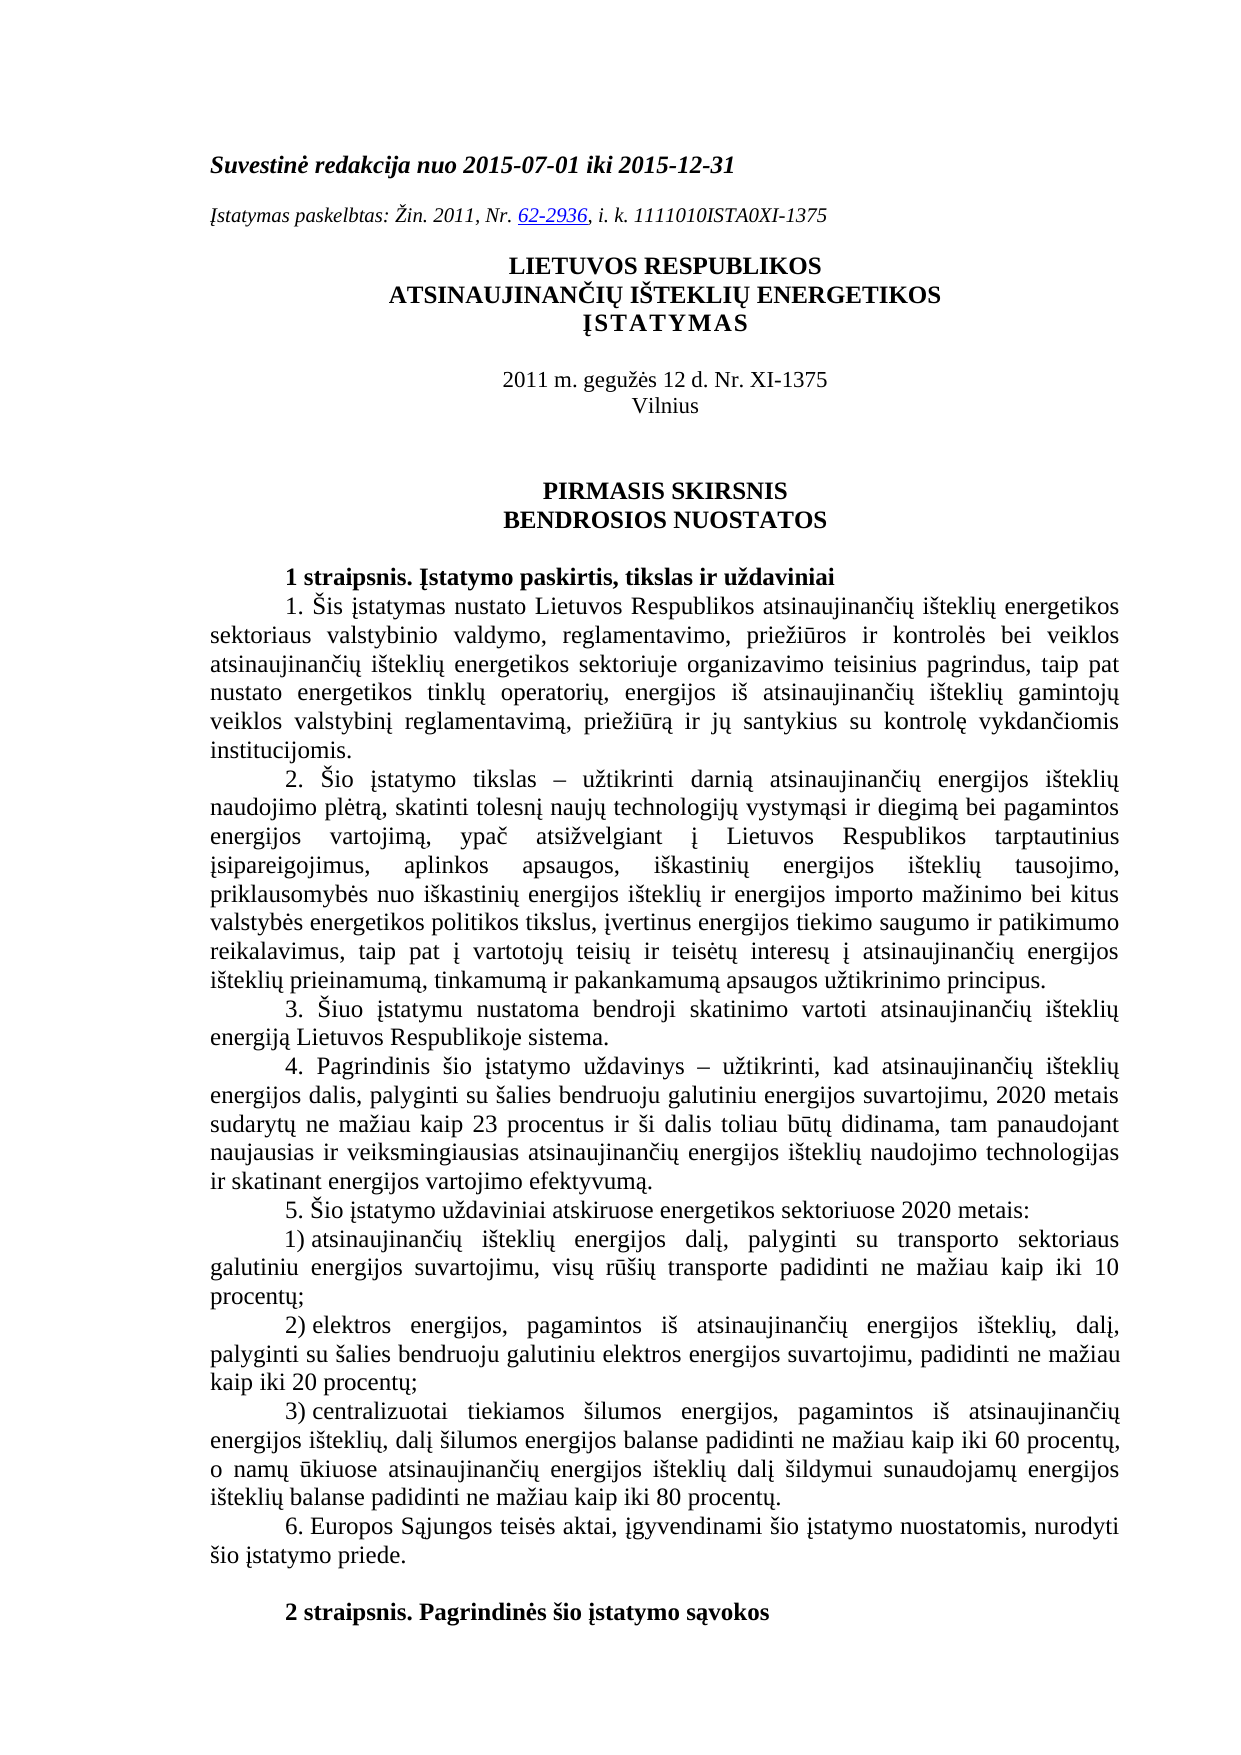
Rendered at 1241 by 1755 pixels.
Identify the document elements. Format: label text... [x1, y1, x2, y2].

text 2) elektros energijos, pagamintos iš atsinaujinančių energijos išteklių, dalį, palyginti su šalies bendruoju galutiniu elektros energijos suvartojimu, padidinti ne mažiau kaip iki 20 procentų; [210, 1310, 1120, 1396]
text Suvestinė redakcija nuo 2015-07-01 iki 2015-12-31 [210, 150, 1120, 179]
text BENDROSIOS NUOSTATOS [210, 505, 1120, 534]
text LIETUVOS RESPUBLIKOS [210, 251, 1120, 280]
text 5. Šio įstatymo uždaviniai atskiruose energetikos sektoriuose 2020 metais: [210, 1195, 1120, 1224]
text 6. Europos Sąjungos teisės aktai, įgyvendinami šio įstatymo nuostatomis, nurodyti šio įstatymo priede. [210, 1511, 1120, 1569]
text ATSINAUJINANČIŲ IŠTEKLIŲ ENERGETIKOS [210, 280, 1120, 308]
text 1. Šis įstatymas nustato Lietuvos Respublikos atsinaujinančių išteklių energetikos sektoriaus valstybinio valdymo, reglamentavimo, priežiūros ir kontrolės bei veiklos atsinaujinančių išteklių energetikos sektoriuje organizavimo teisinius pagrindus, taip pat nustato energetikos tinklų operatorių, energijos iš atsinaujinančių išteklių gamintojų veiklos valstybinį reglamentavimą, priežiūrą ir jų santykius su kontrolę vykdančiomis institucijomis. [210, 591, 1120, 764]
text PIRMASIS SKIRSNIS [210, 476, 1120, 505]
text 2011 m. gegužės 12 d. Nr. XI-1375 Vilnius [210, 366, 1120, 419]
text 1) atsinaujinančių išteklių energijos dalį, palyginti su transporto sektoriaus galutiniu energijos suvartojimu, visų rūšių transporte padidinti ne mažiau kaip iki 10 procentų; [210, 1224, 1120, 1310]
text 4. Pagrindinis šio įstatymo uždavinys – užtikrinti, kad atsinaujinančių išteklių energijos dalis, palyginti su šalies bendruoju galutiniu energijos suvartojimu, 2020 metais sudarytų ne mažiau kaip 23 procentus ir ši dalis toliau būtų didinama, tam panaudojant naujausias ir veiksmingiausias atsinaujinančių energijos išteklių naudojimo technologijas ir skatinant energijos vartojimo efektyvumą. [210, 1051, 1120, 1195]
text Įstatymas paskelbtas: Žin. 2011, Nr. 62-2936, i. k. 1111010ISTA0XI-1375 [210, 203, 1120, 227]
text 3) centralizuotai tiekiamos šilumos energijos, pagamintos iš atsinaujinančių energijos išteklių, dalį šilumos energijos balanse padidinti ne mažiau kaip iki 60 procentų, o namų ūkiuose atsinaujinančių energijos išteklių dalį šildymui sunaudojamų energijos išteklių balanse padidinti ne mažiau kaip iki 80 procentų. [210, 1396, 1120, 1511]
text 3. Šiuo įstatymu nustatoma bendroji skatinimo vartoti atsinaujinančių išteklių energiją Lietuvos Respublikoje sistema. [210, 994, 1120, 1051]
text 1 straipsnis. Įstatymo paskirtis, tikslas ir uždaviniai [210, 562, 1120, 591]
text 2. Šio įstatymo tikslas – užtikrinti darnią atsinaujinančių energijos išteklių naudojimo plėtrą, skatinti tolesnį naujų technologijų vystymąsi ir diegimą bei pagamintos energijos vartojimą, ypač atsižvelgiant į Lietuvos Respublikos tarptautinius įsipareigojimus, aplinkos apsaugos, iškastinių energijos išteklių tausojimo, priklausomybės nuo iškastinių energijos išteklių ir energijos importo mažinimo bei kitus valstybės energetikos politikos tikslus, įvertinus energijos tiekimo saugumo ir patikimumo reikalavimus, taip pat į vartotojų teisių ir teisėtų interesų į atsinaujinančių energijos išteklių prieinamumą, tinkamumą ir pakankamumą apsaugos užtikrinimo principus. [210, 764, 1120, 994]
text ĮSTATYMAS [210, 308, 1120, 337]
text 2 straipsnis. Pagrindinės šio įstatymo sąvokos [210, 1597, 1120, 1626]
